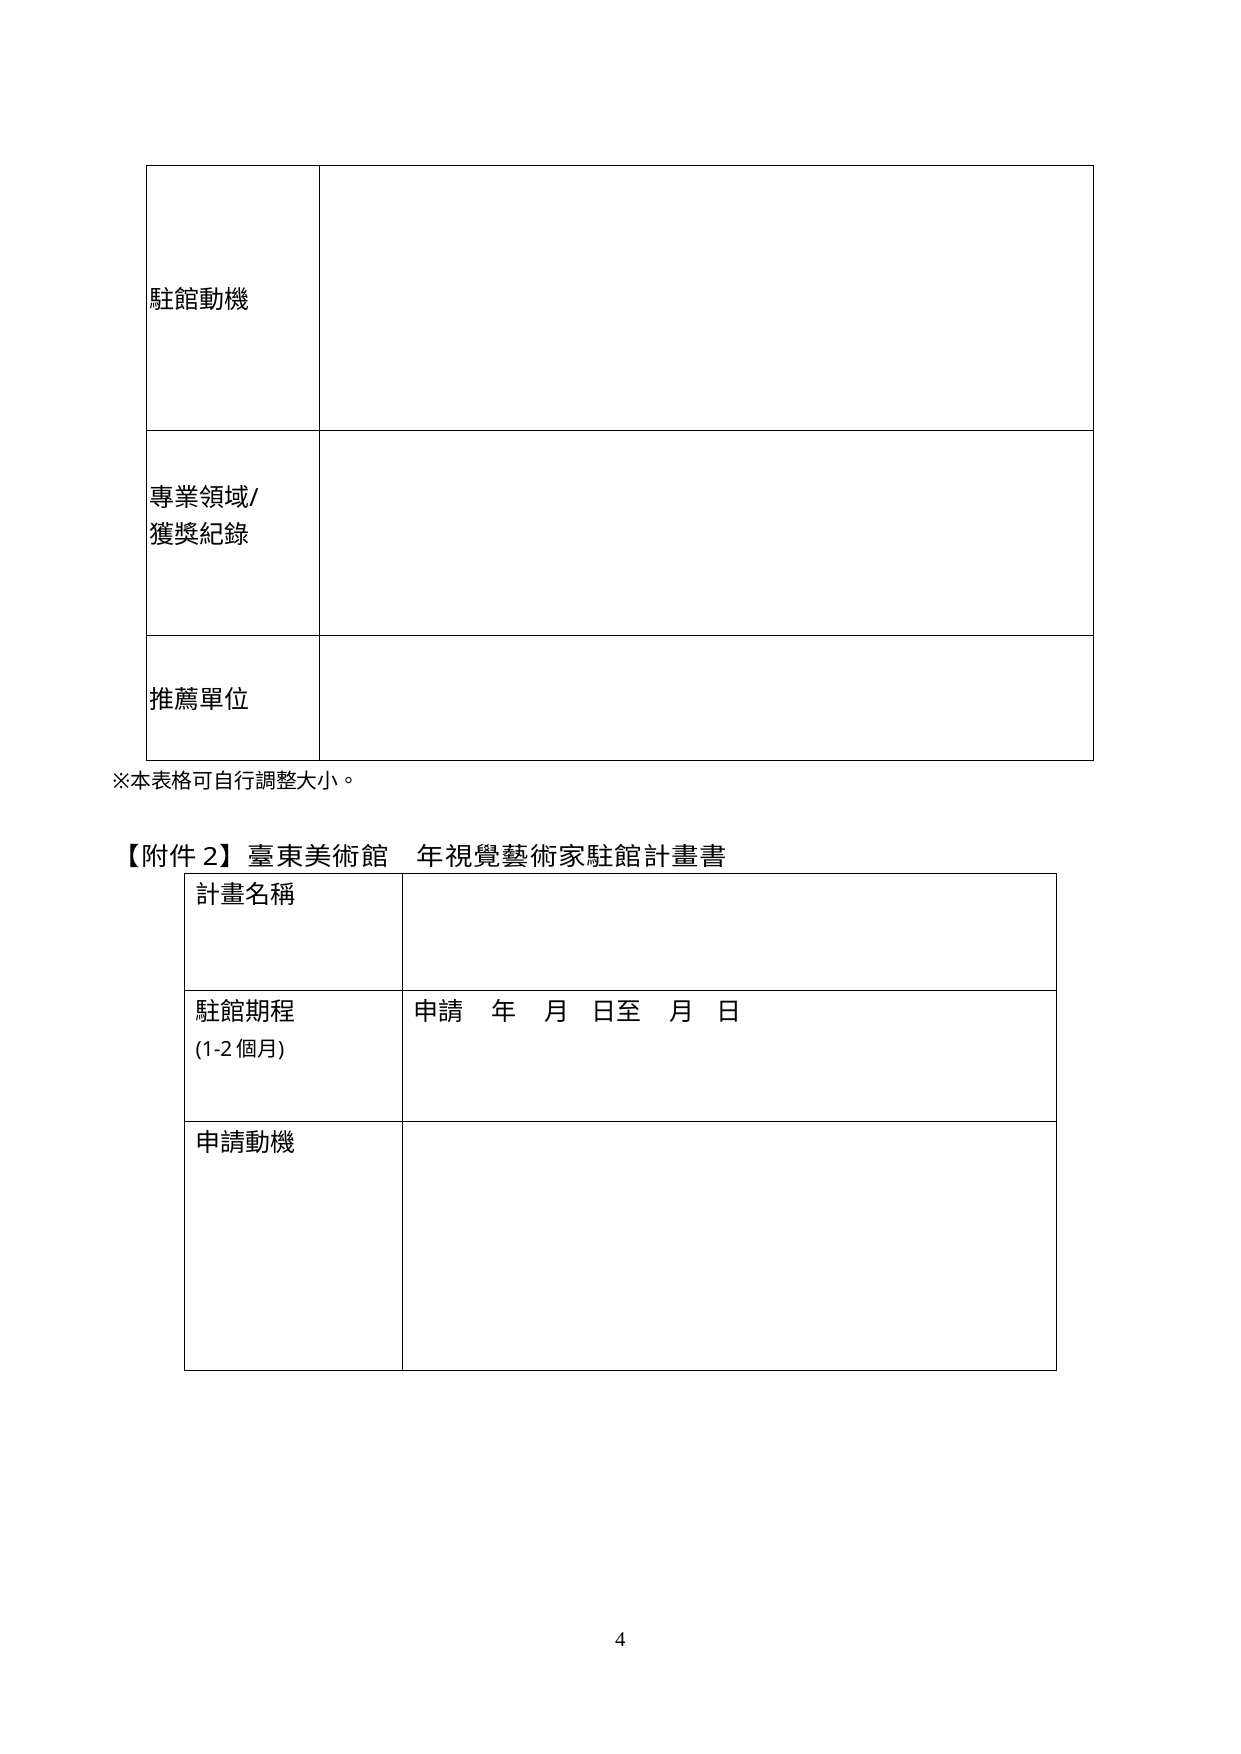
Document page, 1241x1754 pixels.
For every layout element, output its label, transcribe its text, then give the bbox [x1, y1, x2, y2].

table_cell [403, 1122, 1056, 1369]
text ※本表格可自行調整大小。 [112, 761, 1128, 798]
table_cell [320, 636, 1093, 759]
table_header [403, 874, 1056, 990]
table_cell 推薦單位 [147, 636, 319, 759]
table_cell 申請 年 月 日至 月 日 [403, 991, 1056, 1121]
table_cell 申請動機 [185, 1122, 402, 1369]
table_cell 專業領域/ 獲獎紀錄 [147, 431, 319, 635]
table_cell 駐館動機 [147, 166, 319, 430]
table_header 計畫名稱 [185, 874, 402, 990]
table_cell [320, 166, 1093, 430]
table_cell 駐館期程 (1-2個月) [185, 991, 402, 1121]
text 【附件2】臺東美術館 年視覺藝術家駐館計畫書 [112, 836, 1128, 873]
table_cell [320, 431, 1093, 635]
